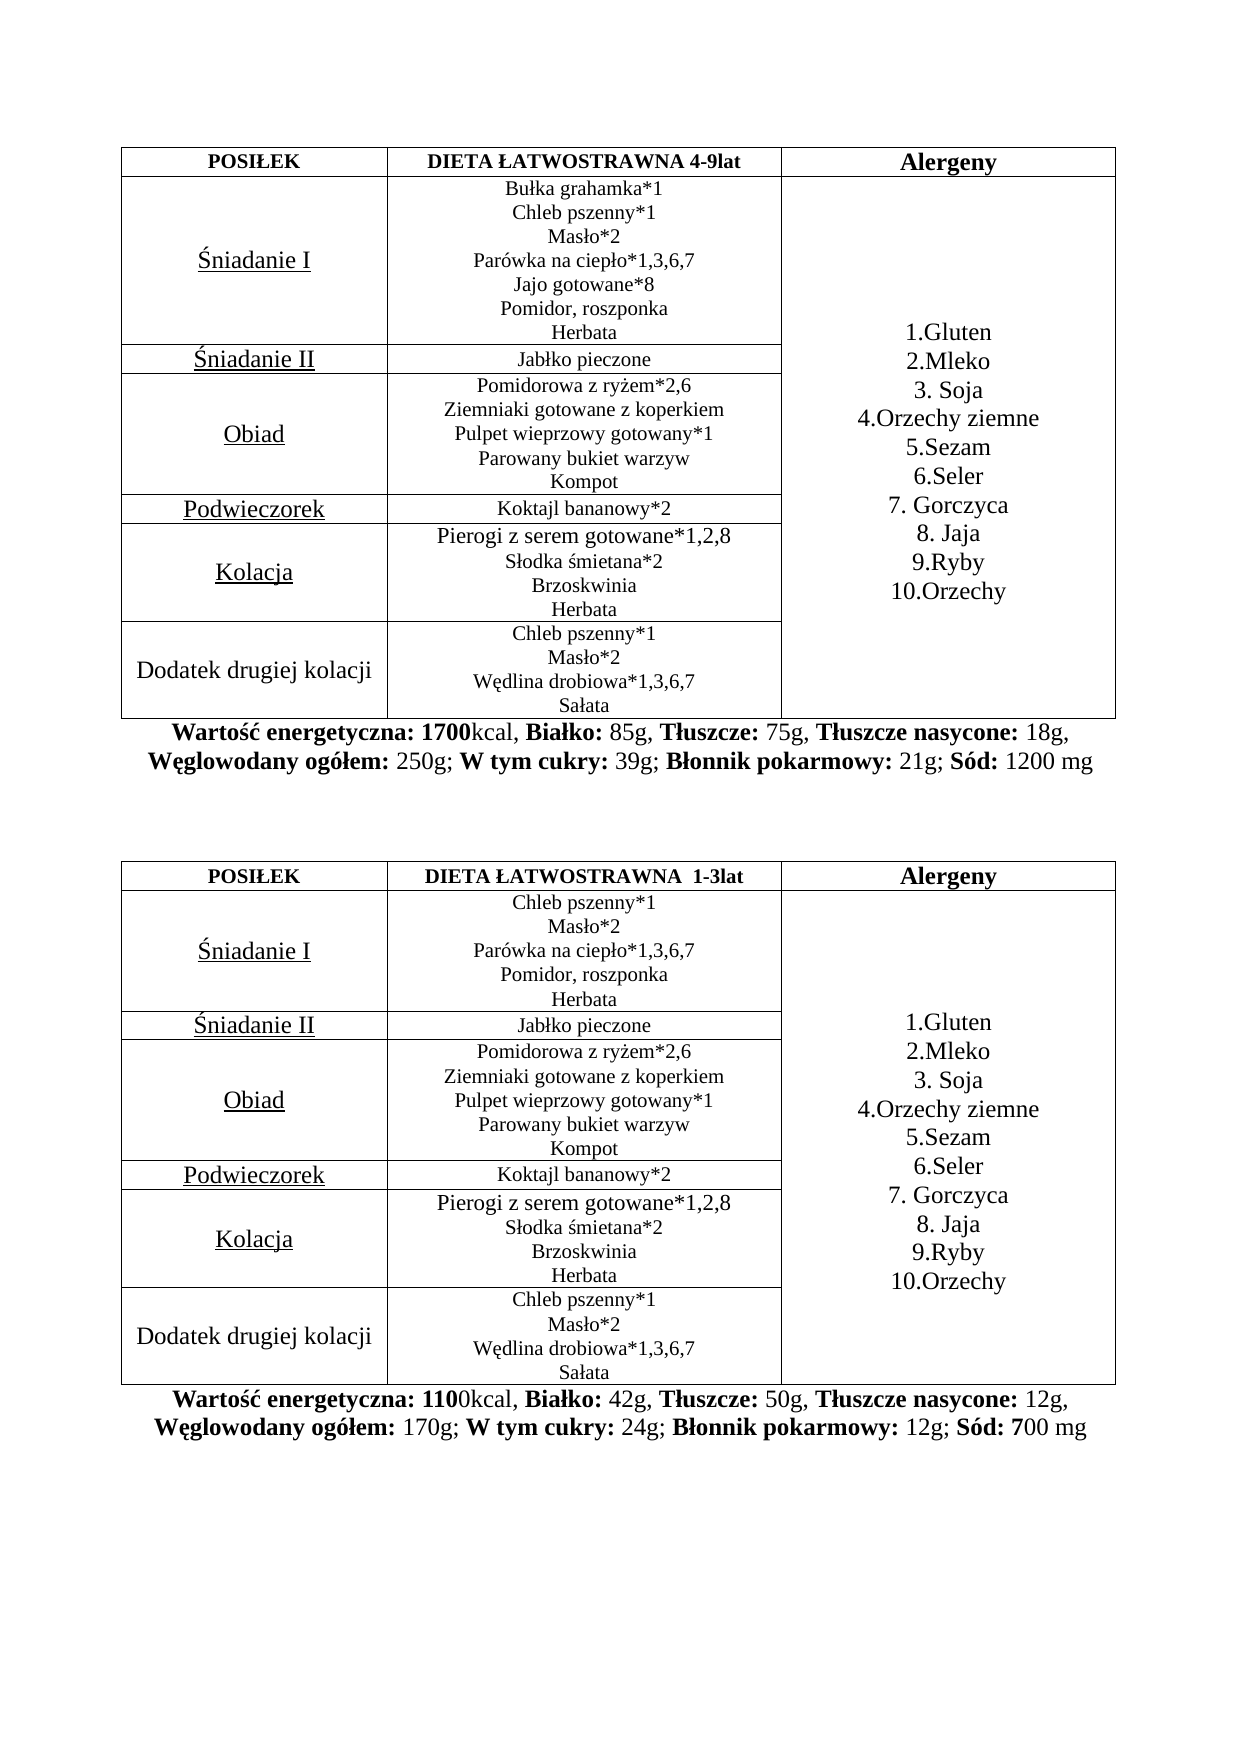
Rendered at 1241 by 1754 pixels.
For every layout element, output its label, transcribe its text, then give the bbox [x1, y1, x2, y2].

table_cell Dodatek drugiej kolacji [122, 622, 387, 717]
table_cell Jabłko pieczone [388, 1012, 781, 1039]
table_cell Pierogi z serem gotowane*1,2,8 Słodka śmietana*2 Brzoskwinia Herbata [388, 524, 781, 621]
table_cell 1.Gluten 2.Mleko 3. Soja 4.Orzechy ziemne 5.Sezam 6.Seler 7. Gorczyca 8. Jaja 9.Ryby 10.Orzechy [782, 891, 1115, 1384]
table_cell Obiad [122, 374, 387, 493]
table_cell Pomidorowa z ryżem*2,6 Ziemniaki gotowane z koperkiem Pulpet wieprzowy gotowany*1 Parowany bukiet warzyw Kompot [388, 1040, 781, 1160]
table_cell Pierogi z serem gotowane*1,2,8 Słodka śmietana*2 Brzoskwinia Herbata [388, 1190, 781, 1287]
table_cell Chleb pszenny*1 Masło*2 Parówka na ciepło*1,3,6,7 Pomidor, roszponka Herbata [388, 891, 781, 1011]
text Wartość energetyczna: 1700kcal, Białko: 85g, Tłuszcze: 75g, Tłuszcze nasycone: 18g, Węglowodany ogółem: 250g; W tym cukry: 39g; Błonnik pokarmowy: 21g; Sód: 1200 mg [118, 717, 1122, 775]
table_header Alergeny [782, 862, 1115, 890]
table_cell Chleb pszenny*1 Masło*2 Wędlina drobiowa*1,3,6,7 Sałata [388, 622, 781, 717]
table_header Alergeny [782, 148, 1115, 176]
table_header DIETA ŁATWOSTRAWNA 1-3lat [388, 862, 781, 890]
text Wartość energetyczna: 1100kcal, Białko: 42g, Tłuszcze: 50g, Tłuszcze nasycone: 12g, Węglowodany ogółem: 170g; W tym cukry: 24g; Błonnik pokarmowy: 12g; Sód: 700 mg [118, 1384, 1122, 1441]
table_cell Podwieczorek [122, 1161, 387, 1189]
table_cell Śniadanie I [122, 177, 387, 344]
table_cell Śniadanie II [122, 345, 387, 373]
table_cell Dodatek drugiej kolacji [122, 1288, 387, 1384]
table_cell Kolacja [122, 1190, 387, 1287]
table_cell Obiad [122, 1040, 387, 1160]
table_cell Kolacja [122, 524, 387, 621]
table_cell Pomidorowa z ryżem*2,6 Ziemniaki gotowane z koperkiem Pulpet wieprzowy gotowany*1 Parowany bukiet warzyw Kompot [388, 374, 781, 493]
table_cell 1.Gluten 2.Mleko 3. Soja 4.Orzechy ziemne 5.Sezam 6.Seler 7. Gorczyca 8. Jaja 9.Ryby 10.Orzechy [782, 177, 1115, 717]
table_cell Koktajl bananowy*2 [388, 1161, 781, 1189]
table_cell Bułka grahamka*1 Chleb pszenny*1 Masło*2 Parówka na ciepło*1,3,6,7 Jajo gotowane*8 Pomidor, roszponka Herbata [388, 177, 781, 344]
table_cell Jabłko pieczone [388, 345, 781, 373]
table_cell Chleb pszenny*1 Masło*2 Wędlina drobiowa*1,3,6,7 Sałata [388, 1288, 781, 1384]
table_cell Śniadanie II [122, 1012, 387, 1039]
table_header POSIŁEK [122, 148, 387, 176]
table_header DIETA ŁATWOSTRAWNA 4-9lat [388, 148, 781, 176]
table_cell Podwieczorek [122, 495, 387, 522]
table_header POSIŁEK [122, 862, 387, 890]
table_cell Śniadanie I [122, 891, 387, 1011]
table_cell Koktajl bananowy*2 [388, 495, 781, 522]
